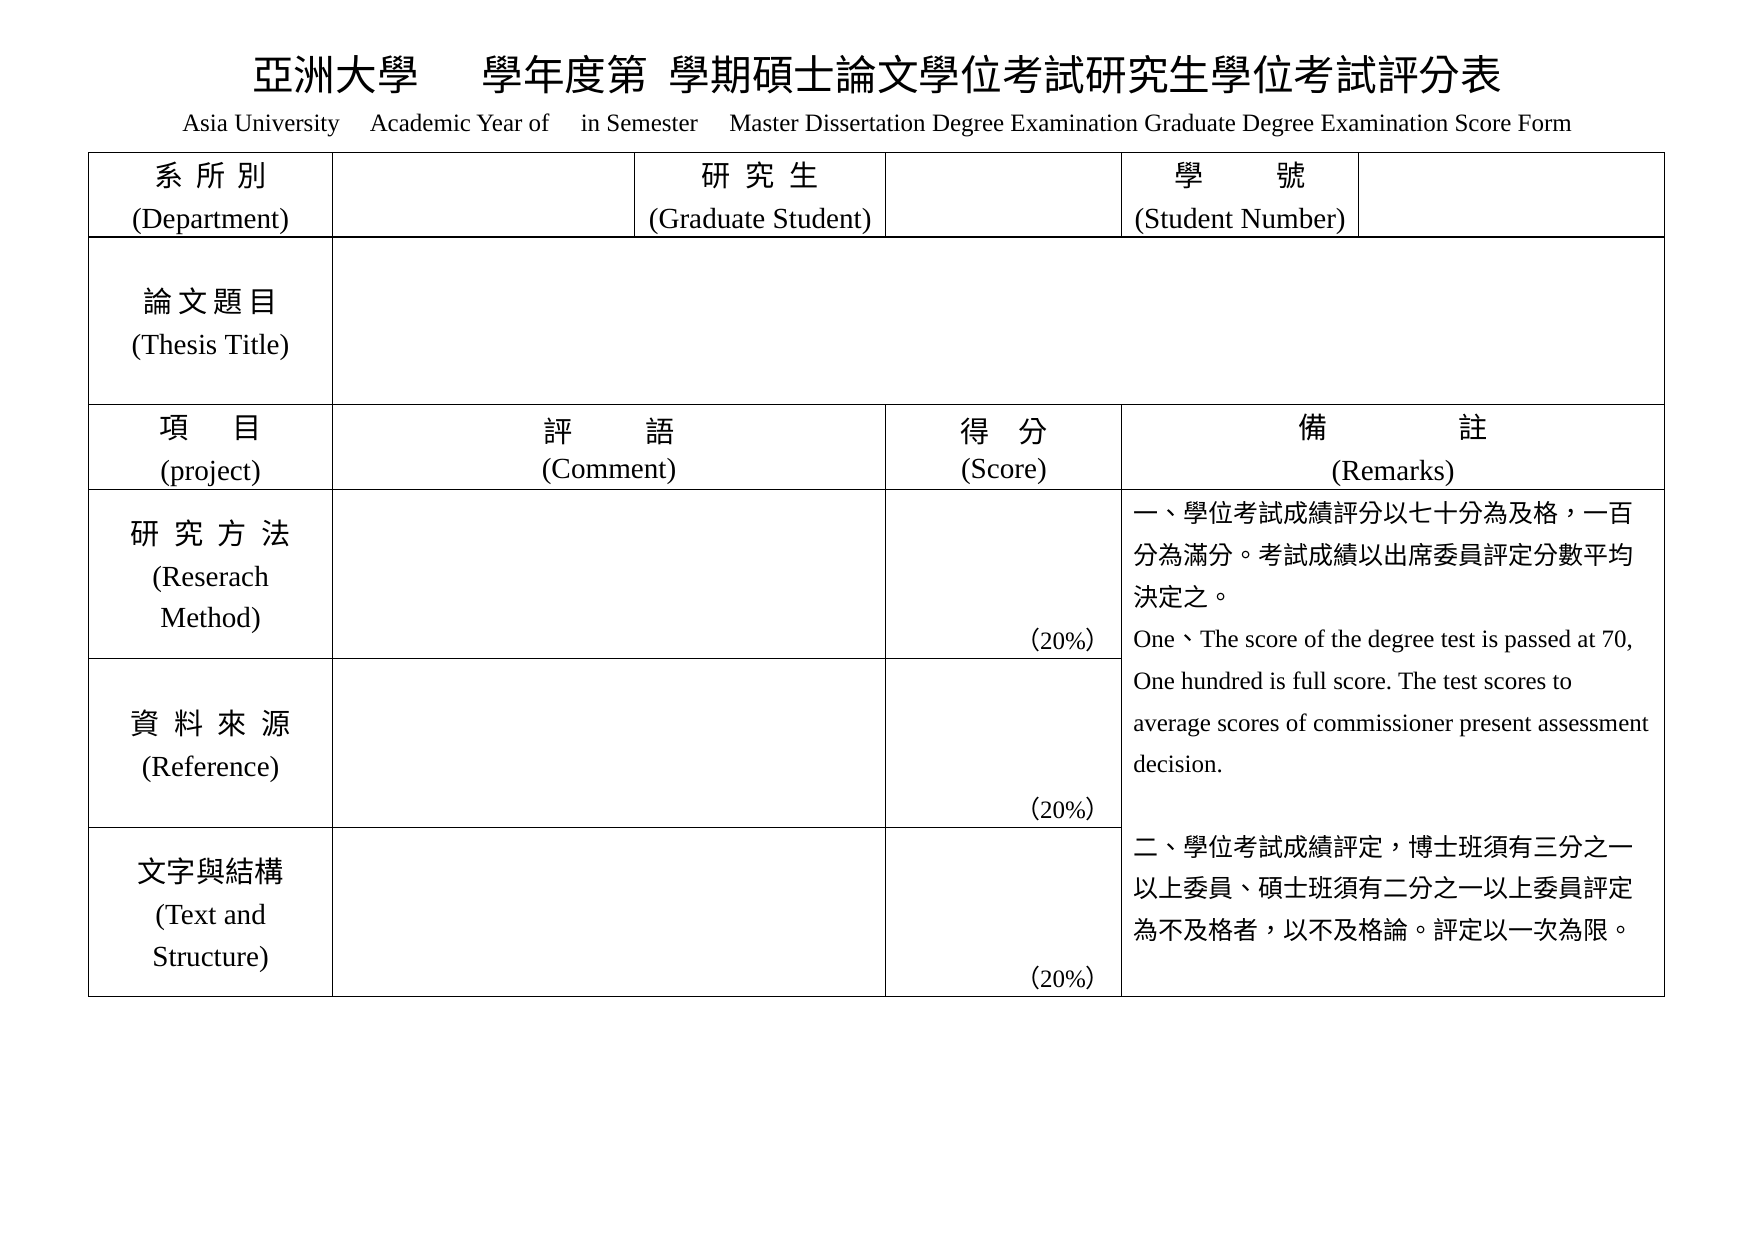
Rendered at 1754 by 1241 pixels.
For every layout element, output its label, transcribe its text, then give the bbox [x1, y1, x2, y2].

table_cell （20%） [886, 659, 1121, 827]
table_cell [333, 659, 885, 827]
table_cell 資 料 來 源 (Reference) [89, 659, 332, 827]
table_cell 研 究 方 法 (Reserach Method) [89, 490, 332, 658]
table_cell [333, 238, 1664, 404]
table_cell 項 目 (project) [89, 405, 332, 488]
table_cell （20%） [886, 490, 1121, 658]
table_cell 評 語 (Comment) [333, 405, 885, 488]
table_header [333, 153, 634, 236]
table_cell [333, 490, 885, 658]
table_header 系所別 (Department) [89, 153, 332, 236]
table_cell 文字與結構 (Text and Structure) [89, 828, 332, 996]
table_header [886, 153, 1121, 236]
table_cell 得 分 (Score) [886, 405, 1121, 488]
table_header 研 究 生 (Graduate Student) [635, 153, 885, 236]
table_header [1359, 153, 1664, 236]
table_cell （20%） [886, 828, 1121, 996]
table_cell 一、 學位考試成績評分以七十分為及格，一百分為滿分。考試成績以出席委員評定分數平均決定之。 One、The score of the degree test is passed at 70, One hundred is full score. The test scores to average scores of commissioner present assessment decision. 二、 學位考試成績評定，博士班須有三分之一以上委員、碩士班須有二分之一以上委員評定為不及格者，以不及格論。評定以一次為限。 [1122, 490, 1664, 996]
table_header 學 號 (Student Number) [1122, 153, 1358, 236]
table_cell 論文題目 (Thesis Title) [89, 238, 332, 404]
table_cell [333, 828, 885, 996]
table_cell 備 註 (Remarks) [1122, 405, 1664, 488]
